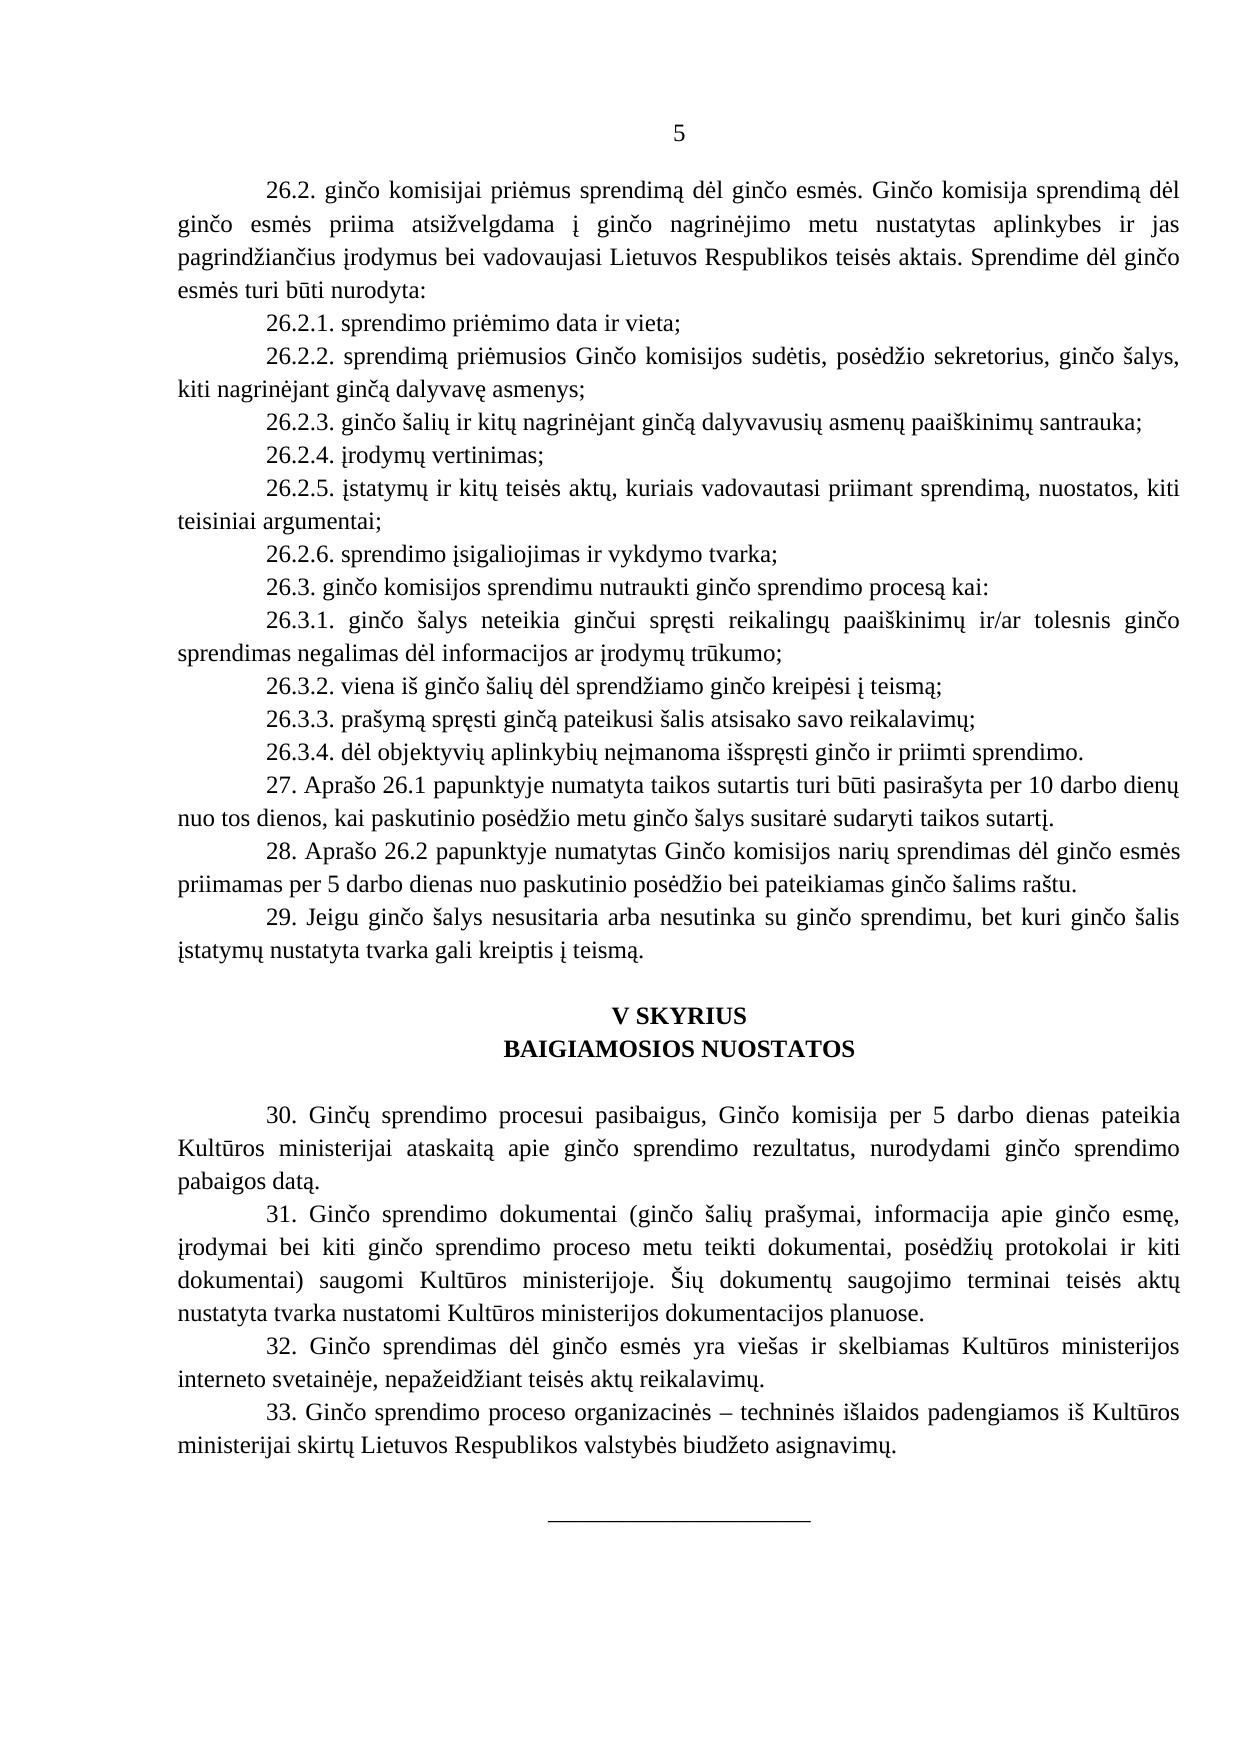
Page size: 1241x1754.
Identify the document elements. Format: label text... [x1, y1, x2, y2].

text 32. Ginčo sprendimas dėl ginčo esmės yra viešas ir skelbiamas Kultūros ministerijos interneto svetainėje, nepažeidžiant teisės aktų reikalavimų. [177, 1331, 1181, 1393]
text 26.3.4. dėl objektyvių aplinkybių neįmanoma išspręsti ginčo ir priimti sprendimo. [177, 737, 1181, 766]
text V SKYRIUS [177, 1001, 1181, 1030]
text 26.3.3. prašymą spręsti ginčą pateikusi šalis atsisako savo reikalavimų; [177, 704, 1181, 733]
text 28. Aprašo 26.2 papunktyje numatytas Ginčo komisijos narių sprendimas dėl ginčo esmės priimamas per 5 darbo dienas nuo paskutinio posėdžio bei pateikiamas ginčo šalims raštu. [177, 836, 1181, 898]
text 26.3.2. viena iš ginčo šalių dėl sprendžiamo ginčo kreipėsi į teismą; [177, 671, 1181, 700]
text 33. Ginčo sprendimo proceso organizacinės – techninės išlaidos padengiamos iš Kultūros ministerijai skirtų Lietuvos Respublikos valstybės biudžeto asignavimų. [177, 1397, 1181, 1459]
text 27. Aprašo 26.1 papunktyje numatyta taikos sutartis turi būti pasirašyta per 10 darbo dienų nuo tos dienos, kai paskutinio posėdžio metu ginčo šalys susitarė sudaryti taikos sutartį. [177, 770, 1181, 832]
text 26.2.1. sprendimo priėmimo data ir vieta; [177, 308, 1181, 336]
text 29. Jeigu ginčo šalys nesusitaria arba nesutinka su ginčo sprendimu, bet kuri ginčo šalis įstatymų nustatyta tvarka gali kreiptis į teismą. [177, 902, 1181, 964]
text _____________________ [177, 1496, 1181, 1525]
text 31. Ginčo sprendimo dokumentai (ginčo šalių prašymai, informacija apie ginčo esmę, įrodymai bei kiti ginčo sprendimo proceso metu teikti dokumentai, posėdžių protokolai ir kiti dokumentai) saugomi Kultūros ministerijoje. Šių dokumentų saugojimo terminai teisės aktų nustatyta tvarka nustatomi Kultūros ministerijos dokumentacijos planuose. [177, 1199, 1181, 1327]
text 26.2.5. įstatymų ir kitų teisės aktų, kuriais vadovautasi priimant sprendimą, nuostatos, kiti teisiniai argumentai; [177, 473, 1181, 534]
text 26.3. ginčo komisijos sprendimu nutraukti ginčo sprendimo procesą kai: [177, 572, 1181, 601]
text BAIGIAMOSIOS NUOSTATOS [177, 1034, 1181, 1063]
text 26.2. ginčo komisijai priėmus sprendimą dėl ginčo esmės. Ginčo komisija sprendimą dėl ginčo esmės priima atsižvelgdama į ginčo nagrinėjimo metu nustatytas aplinkybes ir jas pagrindžiančius įrodymus bei vadovaujasi Lietuvos Respublikos teisės aktais. Sprendime dėl ginčo esmės turi būti nurodyta: [177, 176, 1181, 303]
text 26.2.4. įrodymų vertinimas; [177, 440, 1181, 468]
text 26.3.1. ginčo šalys neteikia ginčui spręsti reikalingų paaiškinimų ir/ar tolesnis ginčo sprendimas negalimas dėl informacijos ar įrodymų trūkumo; [177, 605, 1181, 667]
text 26.2.6. sprendimo įsigaliojimas ir vykdymo tvarka; [177, 539, 1181, 568]
text 26.2.3. ginčo šalių ir kitų nagrinėjant ginčą dalyvavusių asmenų paaiškinimų santrauka; [177, 407, 1181, 436]
text 30. Ginčų sprendimo procesui pasibaigus, Ginčo komisija per 5 darbo dienas pateikia Kultūros ministerijai ataskaitą apie ginčo sprendimo rezultatus, nurodydami ginčo sprendimo pabaigos datą. [177, 1100, 1181, 1195]
text 26.2.2. sprendimą priėmusios Ginčo komisijos sudėtis, posėdžio sekretorius, ginčo šalys, kiti nagrinėjant ginčą dalyvavę asmenys; [177, 341, 1181, 402]
